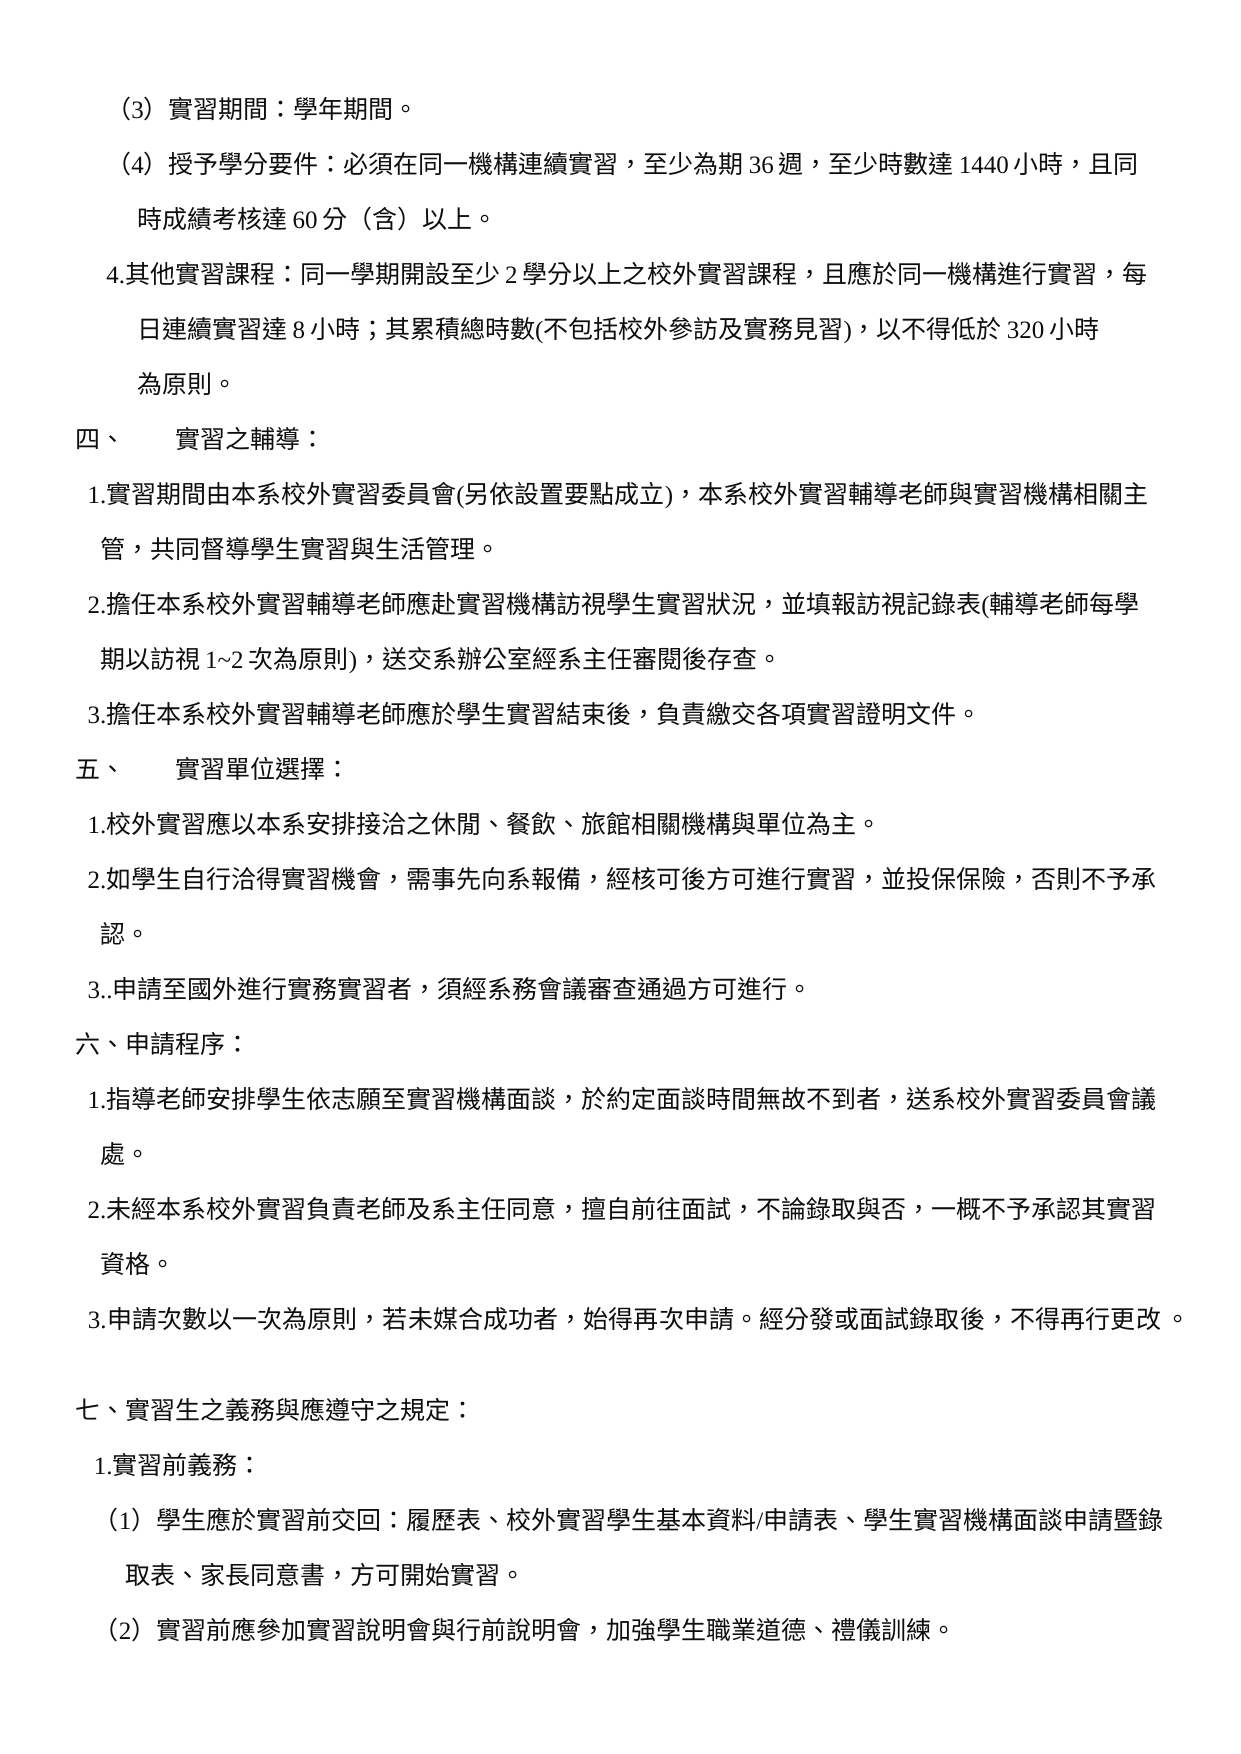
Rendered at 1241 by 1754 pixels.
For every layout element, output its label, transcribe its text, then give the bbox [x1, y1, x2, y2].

text 3.申請次數以一次為原則，若未媒合成功者，始得再次申請。經分發或面試錄取後，不得再行更改。 [75, 1299, 1165, 1372]
text 2.如學生自行洽得實習機會，需事先向系報備，經核可後方可進行實習，並投保保險，否則不予承 [75, 859, 1165, 896]
text 資格。 [75, 1244, 1165, 1281]
text 取表、家長同意書，方可開始實習。 [75, 1556, 1165, 1592]
text 1.實習前義務： [75, 1446, 1165, 1482]
text 1.校外實習應以本系安排接洽之休閒、餐飲、旅館相關機構與單位為主。 [75, 804, 1165, 841]
text 3..申請至國外進行實務實習者，須經系務會議審查通過方可進行。 [75, 969, 1165, 1006]
text 1.實習期間由本系校外實習委員會(另依設置要點成立)，本系校外實習輔導老師與實習機構相關主 [75, 474, 1165, 511]
text 2.未經本系校外實習負責老師及系主任同意，擅自前往面試，不論錄取與否，一概不予承認其實習 [75, 1189, 1165, 1226]
text 六、申請程序： [75, 1024, 1165, 1061]
text 七、實習生之義務與應遵守之規定： [75, 1391, 1165, 1427]
text 期以訪視1~2次為原則)，送交系辦公室經系主任審閱後存查。 [75, 639, 1165, 676]
list 實習單位選擇： [75, 749, 1165, 786]
text 時成績考核達60分（含）以上。 [75, 199, 1165, 236]
text 日連續實習達8小時；其累積總時數(不包括校外參訪及實務見習)，以不得低於320小時 [75, 309, 1165, 346]
text （4）授予學分要件：必須在同一機構連續實習，至少為期36週，至少時數達1440小時，且同 [75, 144, 1165, 181]
list 實習之輔導： [75, 419, 1165, 456]
text 為原則。 [75, 364, 1165, 401]
text （3）實習期間：學年期間。 [75, 89, 1165, 126]
text 管，共同督導學生實習與生活管理。 [75, 529, 1165, 566]
text 3.擔任本系校外實習輔導老師應於學生實習結束後，負責繳交各項實習證明文件。 [75, 694, 1165, 731]
text （1）學生應於實習前交回：履歷表、校外實習學生基本資料/申請表、學生實習機構面談申請暨錄 [75, 1501, 1165, 1537]
text 2.擔任本系校外實習輔導老師應赴實習機構訪視學生實習狀況，並填報訪視記錄表(輔導老師每學 [75, 584, 1165, 621]
text 1.指導老師安排學生依志願至實習機構面談，於約定面談時間無故不到者，送系校外實習委員會議 [75, 1079, 1165, 1116]
text 認。 [75, 914, 1165, 951]
text （2）實習前應參加實習說明會與行前說明會，加強學生職業道德、禮儀訓練。 [75, 1611, 1165, 1647]
text 處。 [75, 1134, 1165, 1171]
text 4.其他實習課程：同一學期開設至少2學分以上之校外實習課程，且應於同一機構進行實習，每 [75, 254, 1165, 291]
